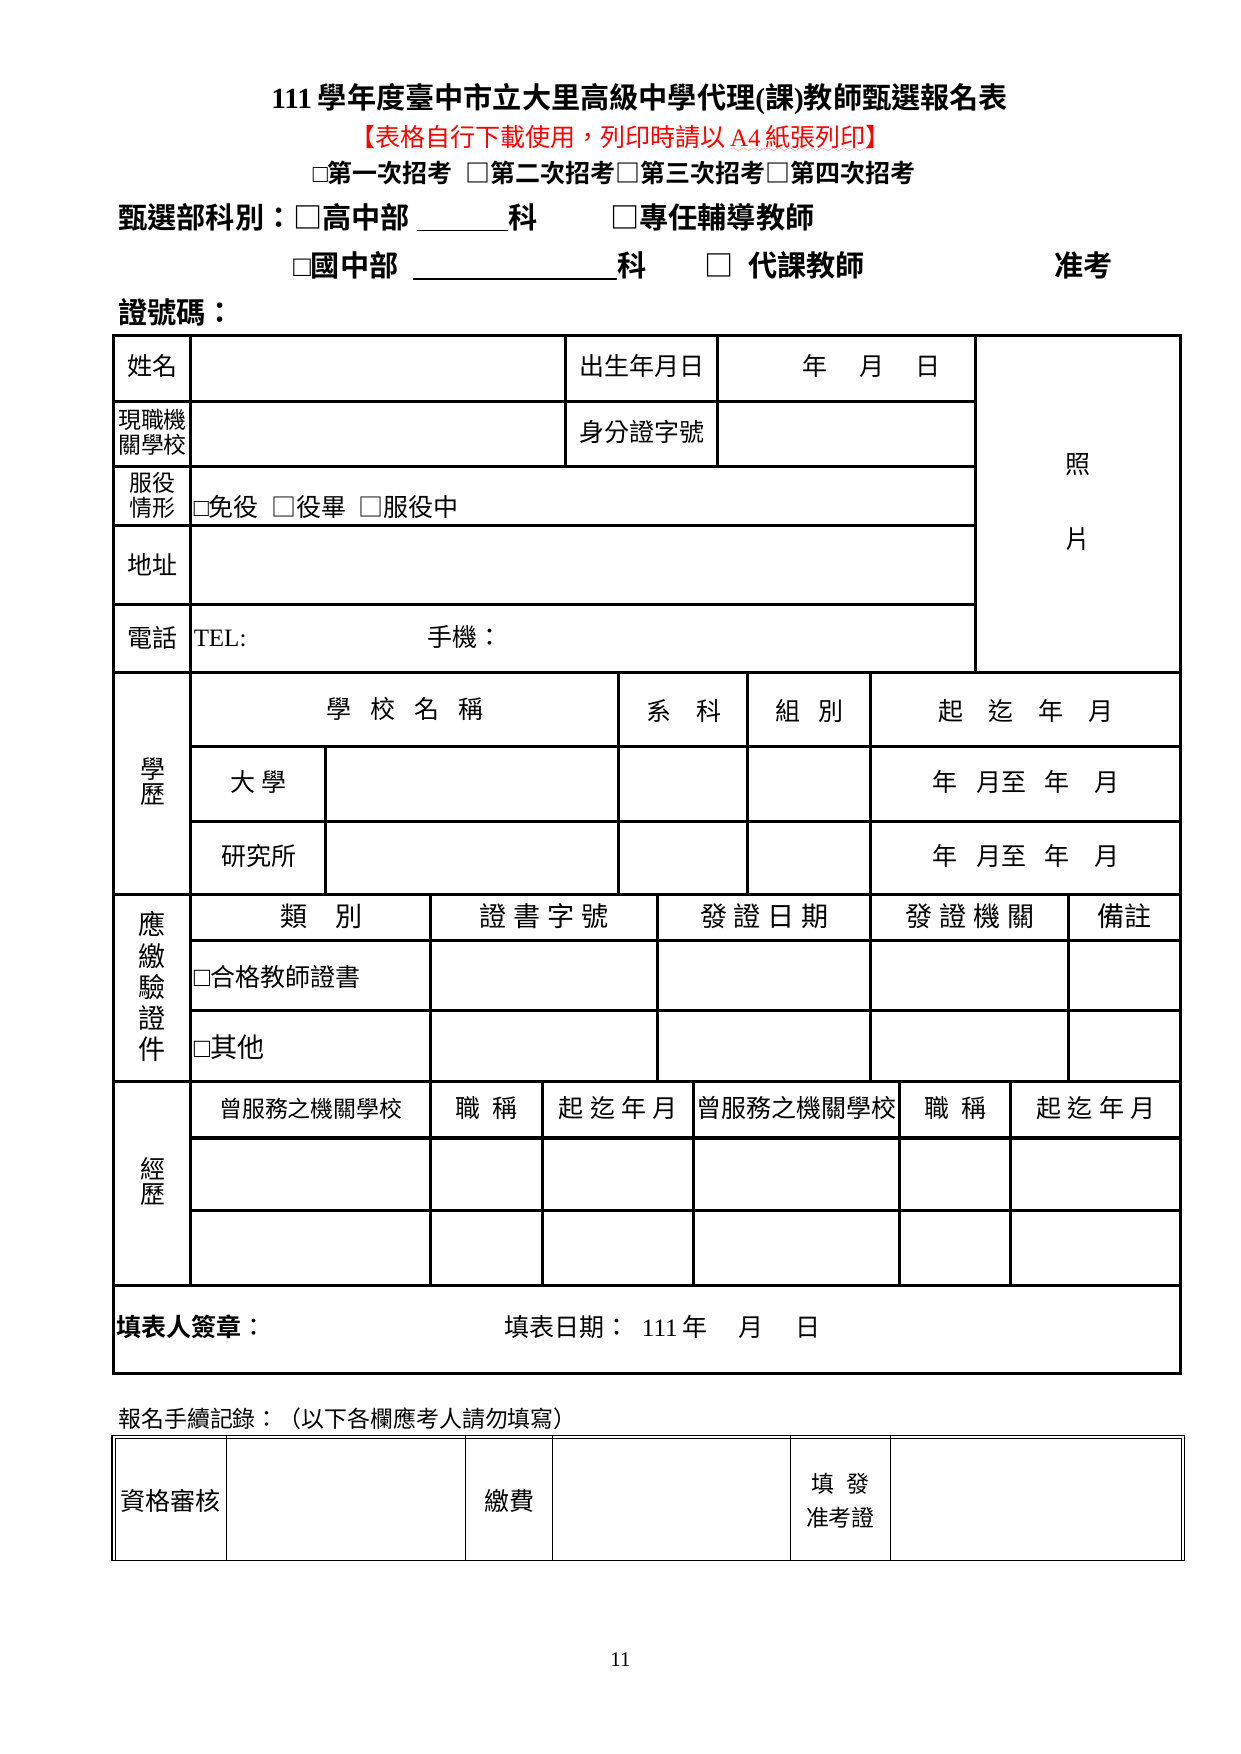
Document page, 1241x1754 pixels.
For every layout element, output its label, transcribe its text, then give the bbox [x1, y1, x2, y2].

table_cell [1070, 942, 1179, 1009]
table_cell 經 歷 [115, 1083, 189, 1284]
table_cell [620, 823, 746, 892]
table_cell 發 證 日 期 [659, 896, 869, 939]
table_cell [659, 1012, 869, 1080]
table_cell 曾服務之機關學校 [192, 1083, 429, 1136]
table_cell [544, 1140, 692, 1208]
table_cell [901, 1212, 1009, 1284]
table_cell 學 校 名 稱 [192, 674, 617, 745]
table_cell [659, 942, 869, 1009]
table_cell 備註 [1070, 896, 1179, 939]
table_cell [192, 527, 974, 603]
table_cell 起 迄 年 月 [872, 674, 1179, 745]
text □國中部 科 □ 代課教師 准考證號碼： [118, 238, 1122, 333]
table_cell 類 別 [192, 896, 429, 939]
table_cell 年 月至 年 月 [872, 748, 1179, 820]
table_cell [192, 403, 564, 465]
table_cell [1070, 1012, 1179, 1080]
table_cell 地址 [115, 527, 189, 603]
table_cell 組 別 [749, 674, 869, 745]
table_cell 年 月至 年 月 [872, 823, 1179, 892]
table_header [192, 337, 564, 400]
table_header 照 片 [977, 337, 1179, 671]
table_cell 起 迄 年 月 [544, 1083, 692, 1136]
table_cell 發 證 機 關 [872, 896, 1067, 939]
table_cell [872, 942, 1067, 1009]
table_header [891, 1439, 1181, 1560]
table_cell 曾服務之機關學校 [695, 1083, 898, 1136]
table_cell 起 迄 年 月 [1012, 1083, 1179, 1136]
table_header 年 月 日 [719, 337, 974, 400]
table_cell □其他 [192, 1012, 429, 1080]
table_cell 現職機關學校 [115, 403, 189, 465]
table_cell [327, 748, 617, 820]
table_cell 系 科 [620, 674, 746, 745]
text 111學年度臺中市立大里高級中學代理(課)教師甄選報名表 [118, 75, 1122, 117]
table_cell 大 學 [192, 748, 324, 820]
table_cell □合格教師證書 [192, 942, 429, 1009]
table_header [227, 1439, 465, 1560]
table_cell [901, 1140, 1009, 1208]
table_cell TEL: 手機： [192, 606, 974, 671]
table_cell [432, 1212, 541, 1284]
table_cell [432, 1140, 541, 1208]
table_cell [749, 748, 869, 820]
table_cell 研究所 [192, 823, 324, 892]
table_cell [619, 942, 656, 1009]
table_cell [192, 1140, 429, 1208]
table_cell 身分證字號 [567, 403, 716, 465]
table_header 資格審核 [116, 1439, 226, 1560]
table_cell 電話 [115, 606, 189, 671]
table_cell [432, 942, 619, 1009]
table_cell [192, 1212, 429, 1284]
table_cell [719, 403, 974, 465]
table_cell [695, 1212, 898, 1284]
table_header 填 發 准考證 [791, 1439, 890, 1560]
table_cell [619, 1012, 656, 1080]
table_cell [1012, 1140, 1179, 1208]
table_header [553, 1439, 790, 1560]
table_header 姓名 [115, 337, 189, 400]
text 報名手續記錄：（以下各欄應考人請勿填寫） [118, 1401, 1122, 1434]
table_cell 職 稱 [432, 1083, 541, 1136]
table_cell □免役 □役畢 □服役中 [192, 468, 974, 524]
table_cell [432, 1012, 619, 1080]
text 甄選部科別：□高中部 科 □專任輔導教師 [118, 190, 1122, 238]
table_header 繳費 [466, 1439, 552, 1560]
text 【表格自行下載使用，列印時請以A4紙張列印】 [118, 117, 1122, 153]
table_cell [695, 1140, 898, 1208]
table_cell 學 歷 [115, 674, 189, 892]
table_cell [749, 823, 869, 892]
table_cell [620, 748, 746, 820]
table_cell 職 稱 [901, 1083, 1009, 1136]
table_header 出生年月日 [567, 337, 716, 400]
table_cell [1012, 1212, 1179, 1284]
table_cell 服役 情形 [115, 468, 189, 524]
table_cell 應 繳 驗 證 件 [115, 896, 189, 1080]
table_cell [327, 823, 617, 892]
table_cell [544, 1212, 692, 1284]
table_cell 填表人簽章： 填表日期： 111年 月 日 [115, 1287, 1179, 1372]
table_cell [872, 1012, 1067, 1080]
text □第一次招考 □第二次招考□第三次招考□第四次招考 [118, 153, 1122, 190]
table_cell 證 書 字 號 [432, 896, 656, 939]
